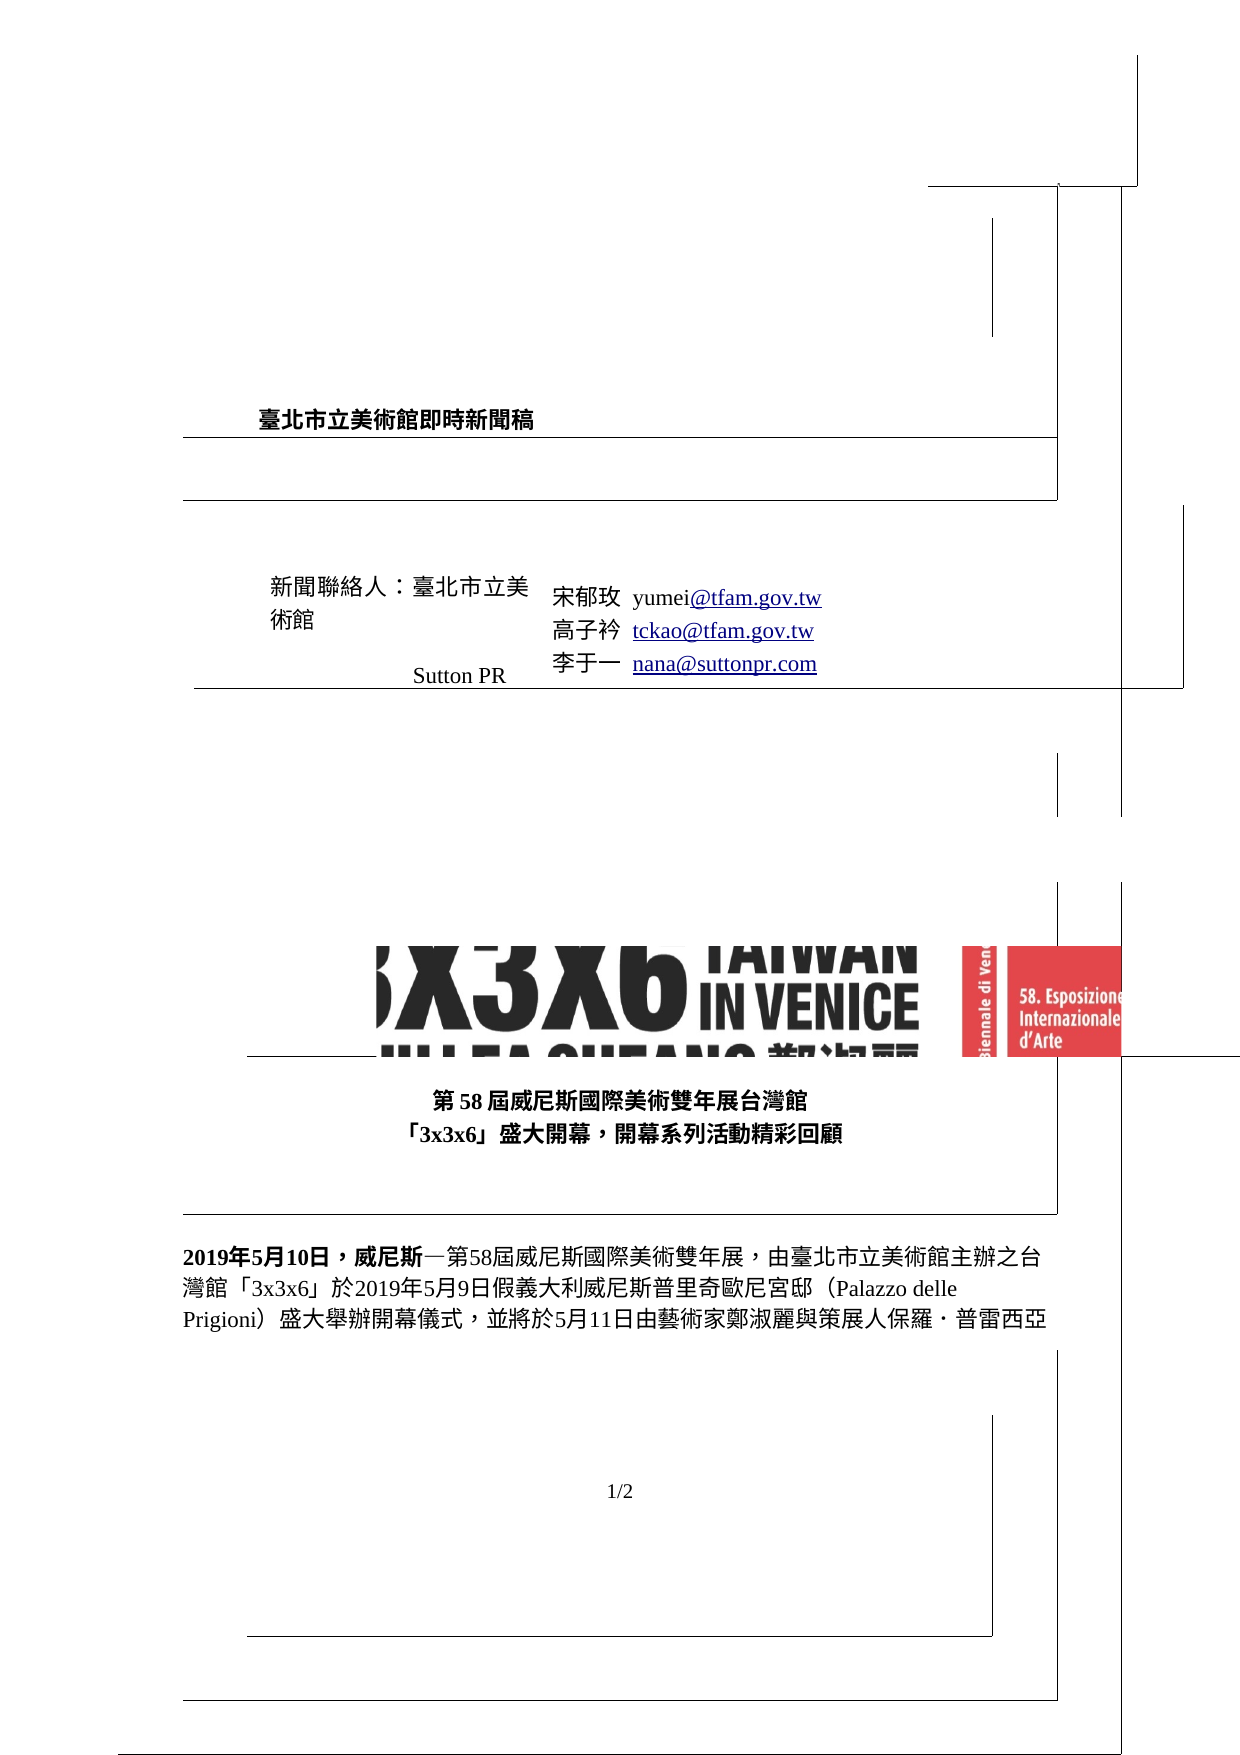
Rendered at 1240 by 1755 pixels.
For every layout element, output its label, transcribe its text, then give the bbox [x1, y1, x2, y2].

text 臺北市立美術館即時新聞稿 [183, 337, 1057, 500]
table_header 新聞聯絡人：臺北市立美術館 Sutton PR [259, 569, 541, 688]
text 「3x3x6」盛大開幕，開幕系列活動精彩回顧 [183, 1116, 1057, 1214]
table_header 宋郁玫 yumei@tfam.gov.tw 高子衿 tckao@tfam.gov.tw 李于一 nana@suttonpr.com [541, 569, 1119, 688]
text 第58屆威尼斯國際美術雙年展台灣館 [183, 1083, 1057, 1116]
text 2019年5月10日，威尼斯—第58屆威尼斯國際美術雙年展，由臺北市立美術館主辦之台灣館「3x3x6」於2019年5月9日假義大利威尼斯普里奇歐尼宮邸（Palazzo delle Prigioni）盛大舉辦開幕儀式，並將於5月11日由藝術家鄭淑麗與策展人保羅．普雷西亞 [183, 1240, 1057, 1334]
